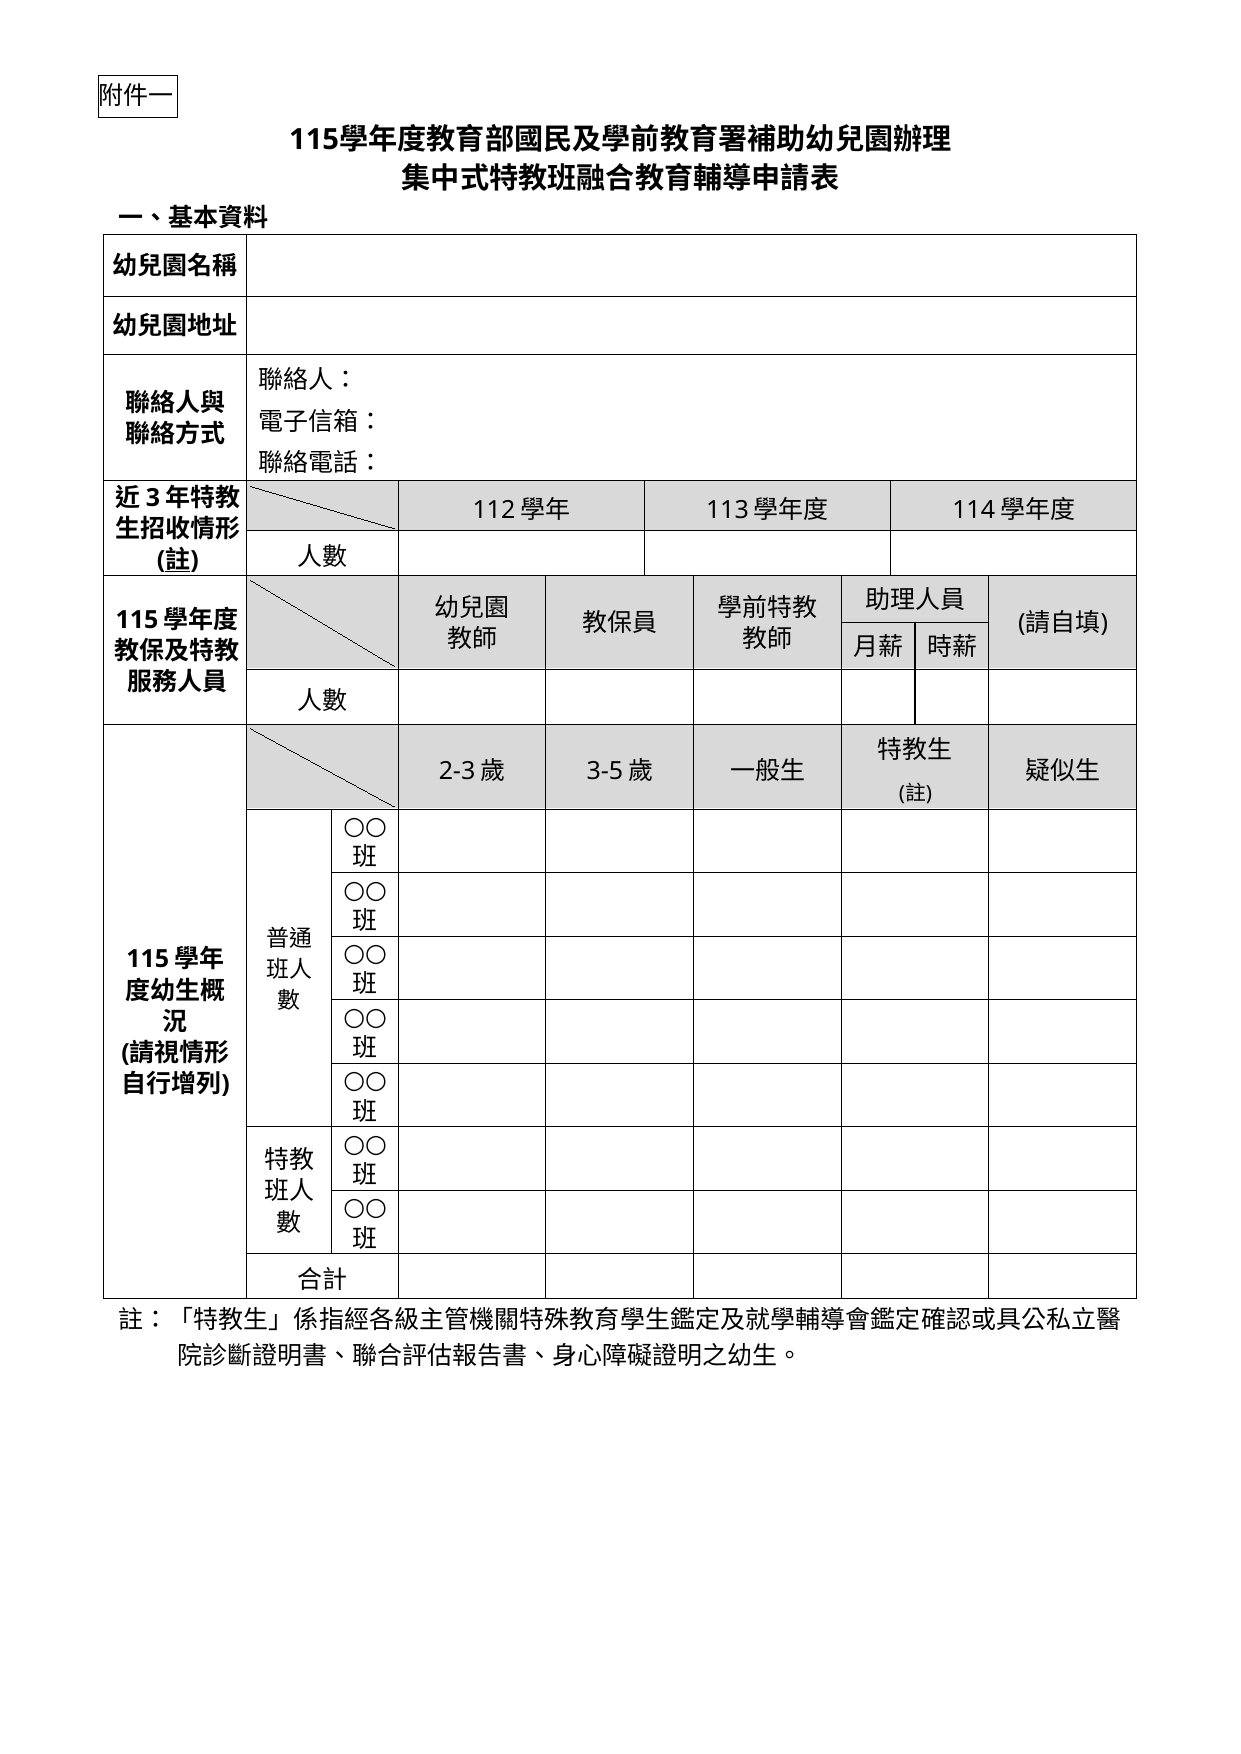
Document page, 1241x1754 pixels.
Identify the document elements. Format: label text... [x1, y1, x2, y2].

table_cell [989, 1127, 1136, 1190]
table_cell 112學年 [399, 481, 644, 530]
table_cell [546, 1254, 693, 1298]
text 115學年度教育部國民及學前教育署補助幼兒園辦理 [118, 118, 1122, 158]
table_cell 學前特教 教師 [694, 576, 841, 668]
table_cell [645, 531, 890, 575]
table_cell [989, 1254, 1136, 1298]
table_cell [399, 1127, 545, 1190]
table_cell 疑似生 [989, 725, 1136, 808]
table_cell [989, 670, 1136, 724]
table_cell ○○班 [332, 1191, 398, 1253]
table_cell [694, 670, 841, 724]
table_cell [842, 1064, 988, 1126]
table_cell ○○班 [332, 873, 398, 936]
table_cell 幼兒園地址 [104, 297, 246, 354]
table_cell 115學年度教保及特教服務人員 [104, 576, 246, 724]
table_cell [247, 576, 398, 668]
table_header [247, 235, 1136, 296]
table_cell 月薪 [842, 623, 914, 668]
table_cell [891, 531, 1136, 575]
table_cell 普通班人數 [247, 810, 331, 1126]
table_cell [546, 810, 693, 872]
table_cell 3-5歲 [546, 725, 693, 808]
table_cell [694, 1000, 841, 1063]
table_cell 教保員 [546, 576, 693, 668]
table_cell [399, 1191, 545, 1253]
table_cell 聯絡人與 聯絡方式 [104, 355, 246, 480]
table_cell [989, 810, 1136, 872]
table_cell [247, 725, 398, 808]
table_cell [842, 1254, 988, 1298]
table_cell [399, 810, 545, 872]
table_cell [842, 937, 988, 999]
table_cell ○○班 [332, 1000, 398, 1063]
table_cell [694, 1127, 841, 1190]
table_cell 合計 [247, 1254, 398, 1298]
table_cell (請自填) [989, 576, 1136, 668]
table_cell [989, 1191, 1136, 1253]
table_cell 幼兒園 教師 [399, 576, 545, 668]
table_cell [399, 1000, 545, 1063]
table_cell [694, 873, 841, 936]
table_cell [546, 937, 693, 999]
table_cell 115學年度幼生概況 (請視情形自行增列) [104, 725, 246, 1298]
table_cell 2-3歲 [399, 725, 545, 808]
table_cell 特教生 (註) [842, 725, 988, 808]
text 註：「特教生」係指經各級主管機關特殊教育學生鑑定及就學輔導會鑑定確認或具公私立醫院診斷證明書、聯合評估報告書、身心障礙證明之幼生。 [118, 1299, 1122, 1372]
table_cell ○○班 [332, 1127, 398, 1190]
table_cell [842, 1191, 988, 1253]
table_cell 時薪 [916, 623, 988, 668]
table_cell ○○班 [332, 937, 398, 999]
table_cell [694, 1191, 841, 1253]
table_cell [842, 1127, 988, 1190]
table_cell [842, 670, 914, 724]
table_cell [546, 1127, 693, 1190]
table_cell [399, 1064, 545, 1126]
table_cell [546, 873, 693, 936]
table_cell [694, 1254, 841, 1298]
table_cell 113學年度 [645, 481, 890, 530]
table_cell 114學年度 [891, 481, 1136, 530]
table_cell [842, 873, 988, 936]
table_cell [989, 937, 1136, 999]
table_cell [916, 670, 988, 724]
table_cell [399, 531, 644, 575]
table_cell [989, 1000, 1136, 1063]
table_cell [399, 670, 545, 724]
table_cell 人數 [247, 670, 398, 724]
table_cell [399, 1254, 545, 1298]
table_cell [546, 1191, 693, 1253]
table_cell [247, 297, 1136, 354]
table_cell [247, 481, 398, 530]
table_cell 聯絡人： 電子信箱： 聯絡電話： [247, 355, 1136, 480]
table_cell 助理人員 [842, 576, 988, 622]
table_cell [694, 1064, 841, 1126]
table_cell 特教班人數 [247, 1127, 331, 1253]
table_cell 人數 [247, 531, 398, 575]
table_cell [989, 873, 1136, 936]
table_cell [546, 670, 693, 724]
table_cell 一般生 [694, 725, 841, 808]
text 集中式特教班融合教育輔導申請表 [118, 158, 1122, 197]
text 一、基本資料 [118, 197, 1122, 234]
table_cell ○○班 [332, 810, 398, 872]
table_cell [546, 1000, 693, 1063]
table_cell [546, 1064, 693, 1126]
table_cell [842, 1000, 988, 1063]
table_cell [989, 1064, 1136, 1126]
table_cell ○○班 [332, 1064, 398, 1126]
table_cell [842, 810, 988, 872]
table_cell [399, 937, 545, 999]
table_cell [694, 937, 841, 999]
table_cell [694, 810, 841, 872]
table_cell [399, 873, 545, 936]
table_header 幼兒園名稱 [104, 235, 246, 296]
table_cell 近3年特教生招收情形 (註) [104, 481, 246, 575]
